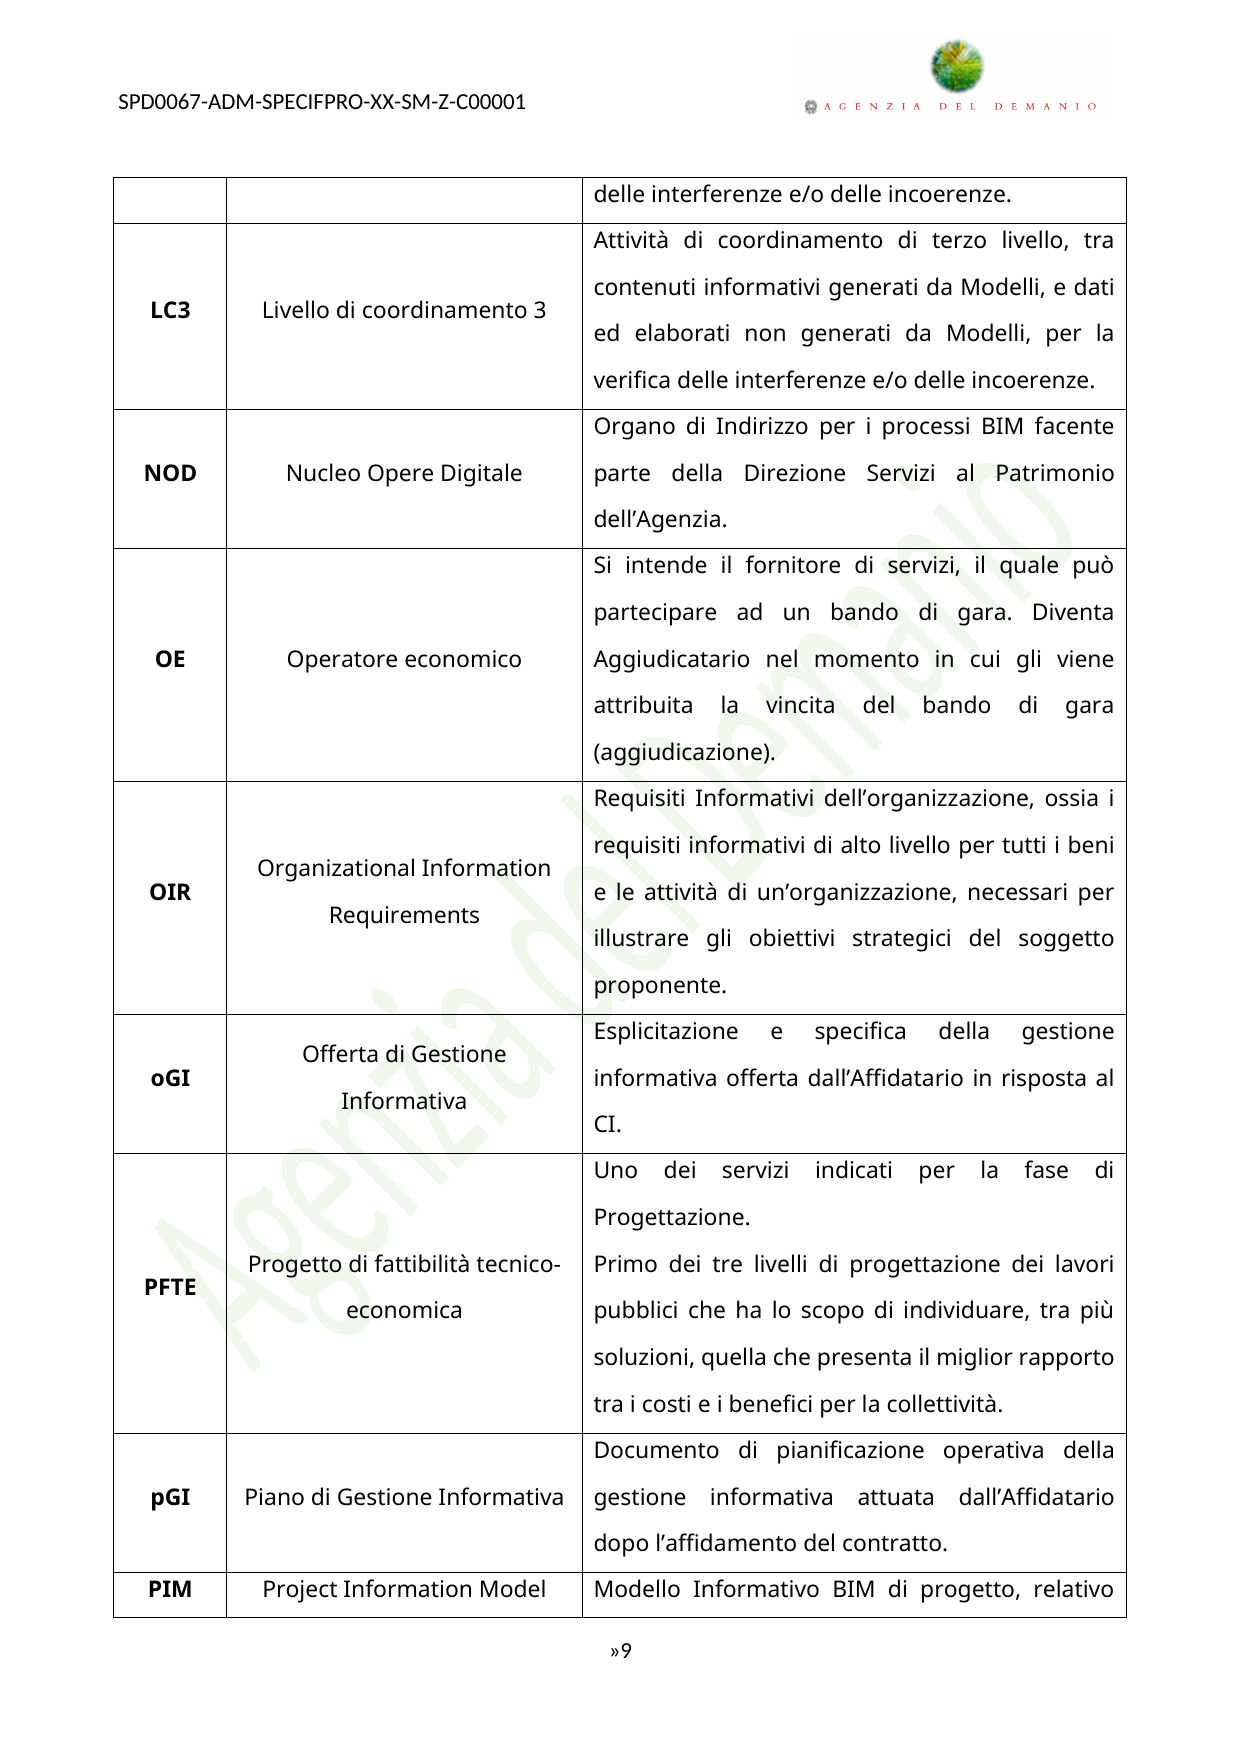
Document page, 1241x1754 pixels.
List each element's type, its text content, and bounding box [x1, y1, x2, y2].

table_cell oGI [114, 1015, 226, 1153]
table_cell Requisiti Informativi dell’organizzazione, ossia i requisiti informativi di alto livello per tutti i beni e le attività di un’organizzazione, necessari per illustrare gli obiettivi strategici del soggetto proponente. [583, 782, 1126, 1014]
table_cell [114, 178, 226, 223]
table_cell PFTE [114, 1154, 226, 1433]
table_cell OE [114, 549, 226, 781]
table_cell Si intende il fornitore di servizi, il quale può partecipare ad un bando di gara. Diventa Aggiudicatario nel momento in cui gli viene attribuita la vincita del bando di gara (aggiudicazione). [583, 549, 1126, 781]
table_cell Nucleo Opere Digitale [227, 410, 582, 548]
table_cell Organo di Indirizzo per i processi BIM facente parte della Direzione Servizi al Patrimonio dell’Agenzia. [583, 410, 1126, 548]
table_cell delle interferenze e/o delle incoerenze. [583, 178, 1126, 223]
table_cell Attività di coordinamento di terzo livello, tra contenuti informativi generati da Modelli, e dati ed elaborati non generati da Modelli, per la verifica delle interferenze e/o delle incoerenze. [583, 224, 1126, 409]
table_cell Documento di pianificazione operativa della gestione informativa attuata dall’Affidatario dopo l’affidamento del contratto. [583, 1434, 1126, 1572]
table_cell Livello di coordinamento 3 [227, 224, 582, 409]
table_cell Progetto di fattibilità tecnico-economica [227, 1154, 582, 1433]
table_cell Piano di Gestione Informativa [227, 1434, 582, 1572]
table_cell [227, 178, 582, 223]
table_cell Project Information Model [227, 1573, 582, 1617]
table_cell NOD [114, 410, 226, 548]
table_cell Esplicitazione e specifica della gestione informativa offerta dall’Affidatario in risposta al CI. [583, 1015, 1126, 1153]
table_cell Modello Informativo BIM di progetto, relativo [583, 1573, 1126, 1617]
table_cell Operatore economico [227, 549, 582, 781]
table_cell Uno dei servizi indicati per la fase di Progettazione. Primo dei tre livelli di progettazione dei lavori pubblici che ha lo scopo di individuare, tra più soluzioni, quella che presenta il miglior rapporto tra i costi e i benefici per la collettività. [583, 1154, 1126, 1433]
table_cell PIM [114, 1573, 226, 1617]
table_cell pGI [114, 1434, 226, 1572]
table_cell Organizational Information Requirements [227, 782, 582, 1014]
table_cell OIR [114, 782, 226, 1014]
table_cell Offerta di Gestione Informativa [227, 1015, 582, 1153]
table_cell LC3 [114, 224, 226, 409]
